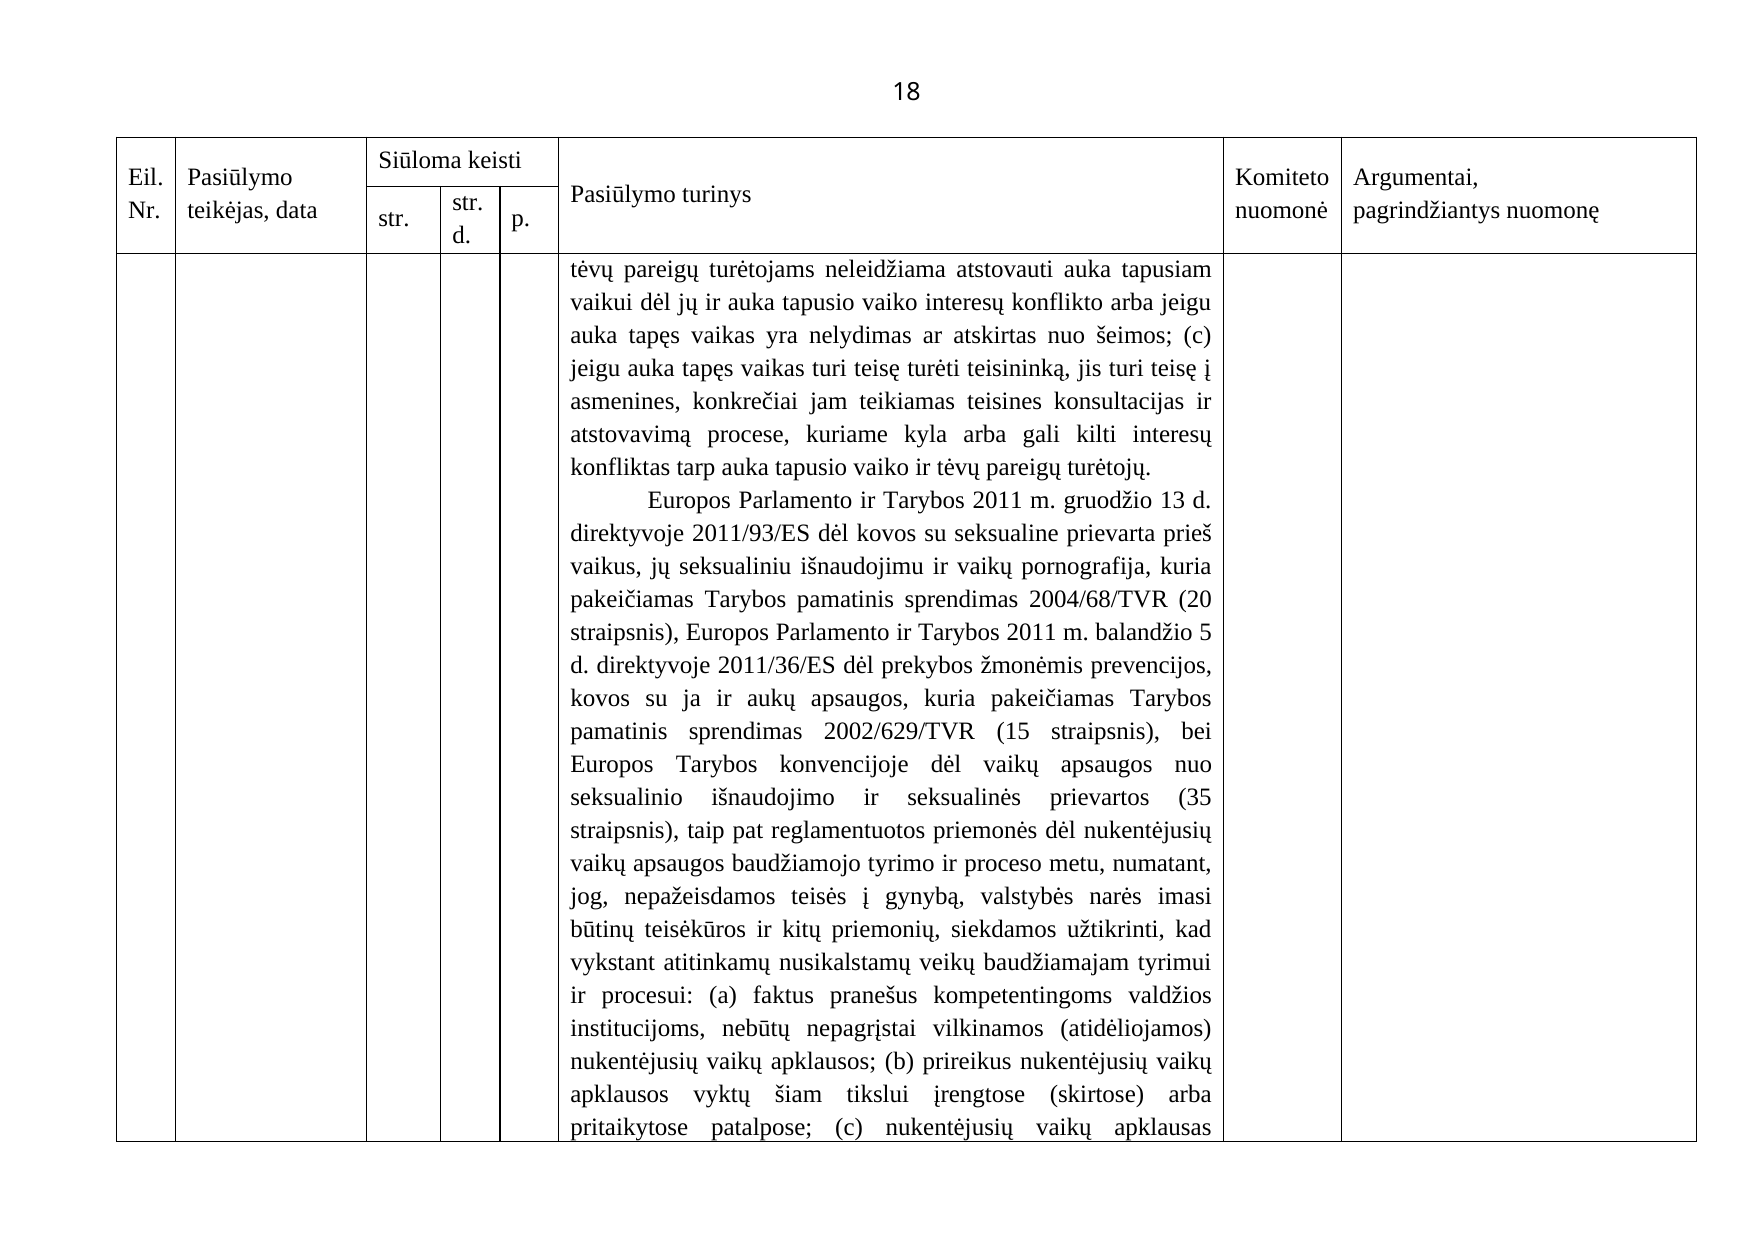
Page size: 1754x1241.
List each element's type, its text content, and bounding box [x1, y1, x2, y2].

table_header Pasiūlymo turinys [559, 138, 1223, 253]
table_cell [367, 254, 440, 1141]
table_cell [501, 254, 558, 1141]
table_cell [176, 254, 366, 1141]
table_cell str. [367, 187, 440, 253]
table_cell [117, 254, 175, 1141]
table_cell [1224, 254, 1341, 1141]
table_header Eil. Nr. [117, 138, 175, 253]
table_header Pasiūlymo teikėjas, data [176, 138, 366, 253]
table_cell str. d. [441, 187, 499, 253]
table_cell [1342, 254, 1696, 1141]
table_cell tėvų pareigų turėtojams neleidžiama atstovauti auka tapusiam vaikui dėl jų ir auka tapusio vaiko interesų konflikto arba jeigu auka tapęs vaikas yra nelydimas ar atskirtas nuo šeimos; (c) jeigu auka tapęs vaikas turi teisę turėti teisininką, jis turi teisę į asmenines, konkrečiai jam teikiamas teisines konsultacijas ir atstovavimą procese, kuriame kyla arba gali kilti interesų konfliktas tarp auka tapusio vaiko ir tėvų pareigų turėtojų. Europos Parlamento ir Tarybos 2011 m. gruodžio 13 d. direktyvoje 2011/93/ES dėl kovos su seksualine prievarta prieš vaikus, jų seksualiniu išnaudojimu ir vaikų pornografija, kuria pakeičiamas Tarybos pamatinis sprendimas 2004/68/TVR (20 straipsnis), Europos Parlamento ir Tarybos 2011 m. balandžio 5 d. direktyvoje 2011/36/ES dėl prekybos žmonėmis prevencijos, kovos su ja ir aukų apsaugos, kuria pakeičiamas Tarybos pamatinis sprendimas 2002/629/TVR (15 straipsnis), bei Europos Tarybos konvencijoje dėl vaikų apsaugos nuo seksualinio išnaudojimo ir seksualinės prievartos (35 straipsnis), taip pat reglamentuotos priemonės dėl nukentėjusių vaikų apsaugos baudžiamojo tyrimo ir proceso metu, numatant, jog, nepažeisdamos teisės į gynybą, valstybės narės imasi būtinų teisėkūros ir kitų priemonių, siekdamos užtikrinti, kad vykstant atitinkamų nusikalstamų veikų baudžiamajam tyrimui ir procesui: (a) faktus pranešus kompetentingoms valdžios institucijoms, nebūtų nepagrįstai vilkinamos (atidėliojamos) nukentėjusių vaikų apklausos; (b) prireikus nukentėjusių vaikų apklausos vyktų šiam tikslui įrengtose (skirtose) arba pritaikytose patalpose; (c) nukentėjusių vaikų apklausas [559, 254, 1223, 1141]
table_header Komiteto nuomonė [1224, 138, 1341, 253]
table_cell p. [501, 187, 558, 253]
table_header Siūloma keisti [367, 138, 558, 186]
table_header Argumentai, pagrindžiantys nuomonę [1342, 138, 1696, 253]
table_cell [441, 254, 499, 1141]
